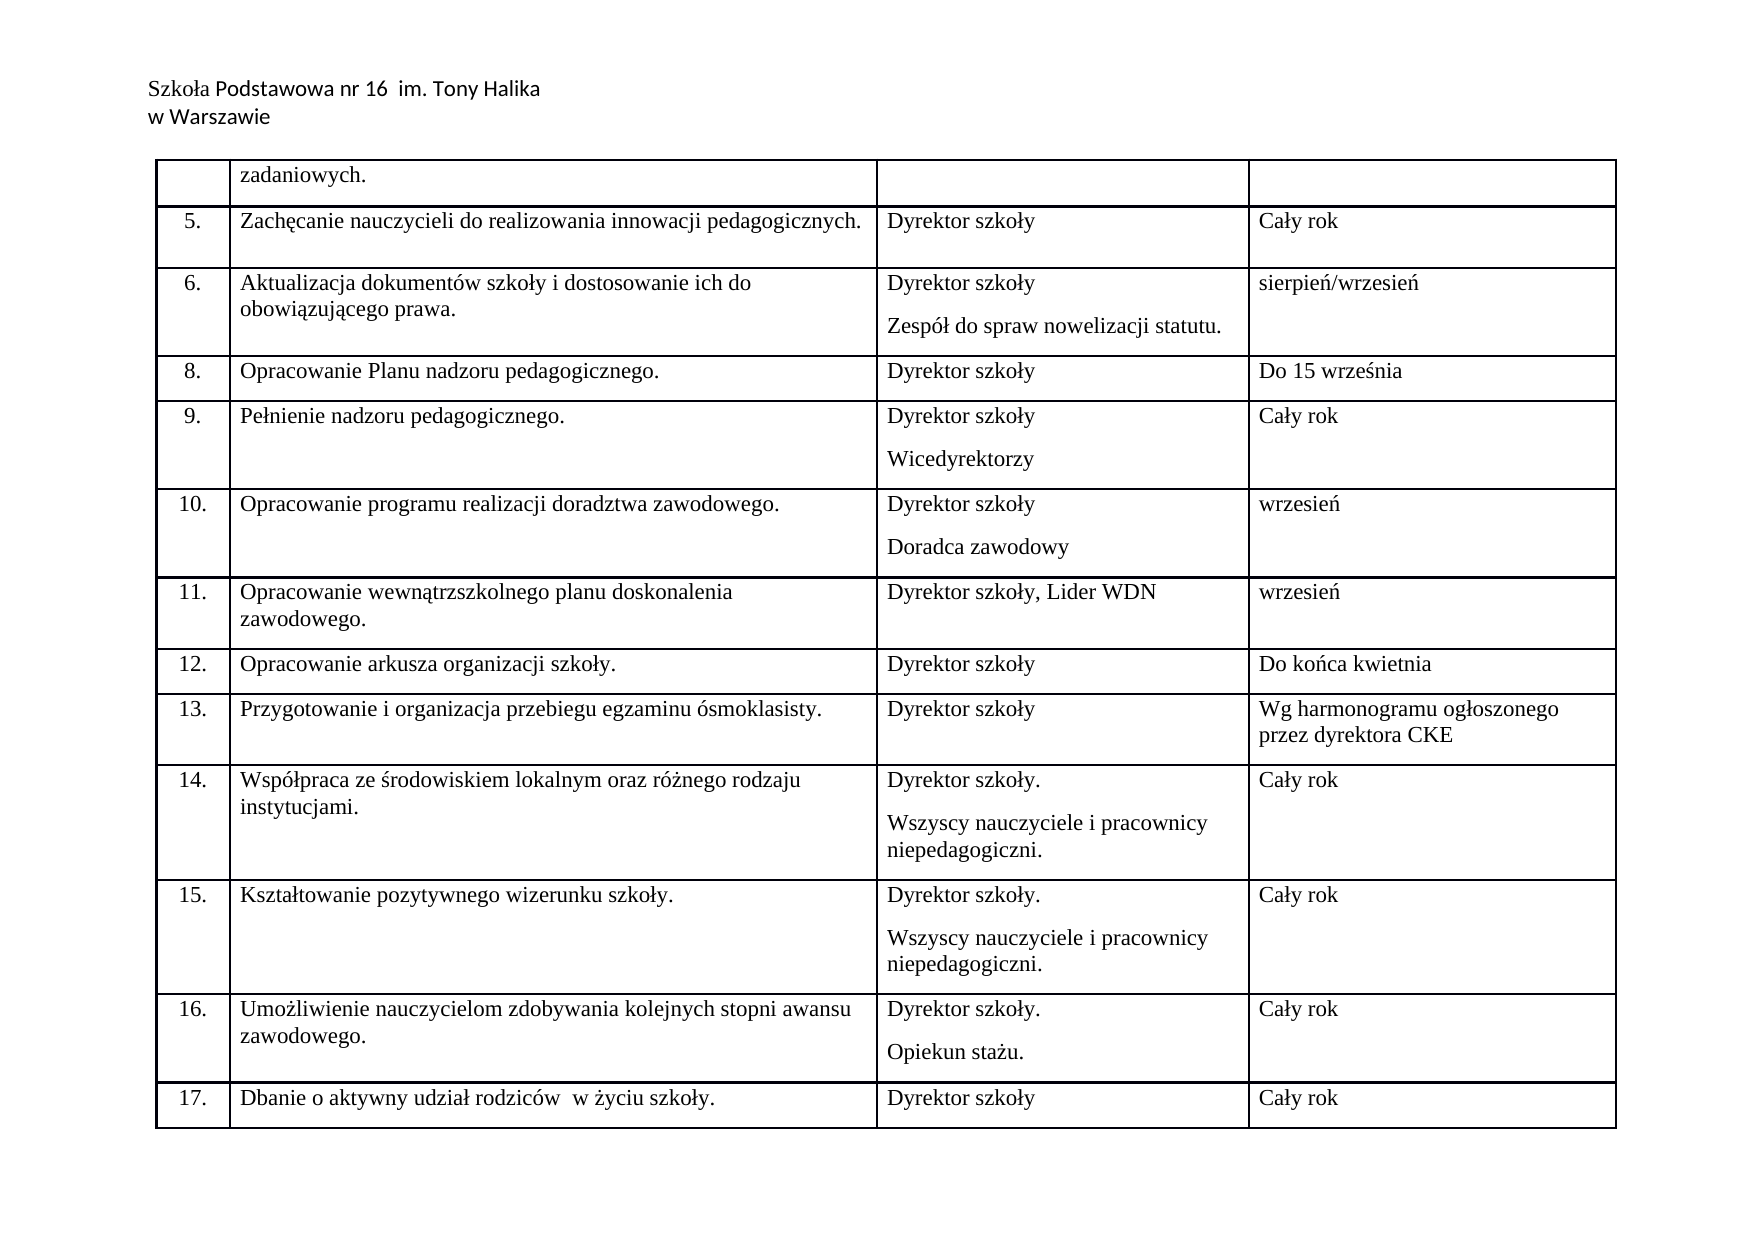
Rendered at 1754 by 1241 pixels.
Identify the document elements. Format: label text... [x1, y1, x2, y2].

table_cell Dyrektor szkoły [878, 357, 1248, 400]
table_cell Dyrektor szkoły. Wszyscy nauczyciele i pracownicy niepedagogiczni. [878, 881, 1248, 993]
table_cell 6. [158, 269, 229, 355]
table_cell Wg harmonogramu ogłoszonego przez dyrektora CKE [1250, 695, 1615, 764]
table_cell Dyrektor szkoły [878, 1084, 1248, 1127]
table_cell 14. [158, 766, 229, 879]
table_cell 11. [158, 579, 229, 648]
table_cell 15. [158, 881, 229, 993]
table_cell 10. [158, 490, 229, 576]
table_cell Cały rok [1250, 995, 1615, 1081]
table_cell Współpraca ze środowiskiem lokalnym oraz różnego rodzaju instytucjami. [231, 766, 876, 879]
table_cell Dyrektor szkoły Doradca zawodowy [878, 490, 1248, 576]
table_cell Aktualizacja dokumentów szkoły i dostosowanie ich do obowiązującego prawa. [231, 269, 876, 355]
table_cell 16. [158, 995, 229, 1081]
table_cell Zachęcanie nauczycieli do realizowania innowacji pedagogicznych. [231, 208, 876, 267]
table_cell [158, 161, 229, 205]
table_cell Dyrektor szkoły [878, 650, 1248, 693]
table_cell Umożliwienie nauczycielom zdobywania kolejnych stopni awansu zawodowego. [231, 995, 876, 1081]
table_cell Cały rok [1250, 1084, 1615, 1127]
table_cell [1250, 161, 1615, 205]
table_cell wrzesień [1250, 579, 1615, 648]
table_cell Dyrektor szkoły Wicedyrektorzy [878, 402, 1248, 488]
table_cell Cały rok [1250, 881, 1615, 993]
table_cell 17. [158, 1084, 229, 1127]
table_cell Dyrektor szkoły, Lider WDN [878, 579, 1248, 648]
table_cell Dyrektor szkoły [878, 695, 1248, 764]
table_cell Cały rok [1250, 402, 1615, 488]
table_cell Opracowanie Planu nadzoru pedagogicznego. [231, 357, 876, 400]
table_cell Pełnienie nadzoru pedagogicznego. [231, 402, 876, 488]
table_cell Do końca kwietnia [1250, 650, 1615, 693]
table_cell Cały rok [1250, 766, 1615, 879]
table_cell Dyrektor szkoły. Opiekun stażu. [878, 995, 1248, 1081]
table_cell Dyrektor szkoły Zespół do spraw nowelizacji statutu. [878, 269, 1248, 355]
table_cell Dyrektor szkoły [878, 208, 1248, 267]
table_cell wrzesień [1250, 490, 1615, 576]
table_cell 8. [158, 357, 229, 400]
table_cell Opracowanie programu realizacji doradztwa zawodowego. [231, 490, 876, 576]
table_cell Opracowanie arkusza organizacji szkoły. [231, 650, 876, 693]
table_cell [878, 161, 1248, 205]
table_cell Kształtowanie pozytywnego wizerunku szkoły. [231, 881, 876, 993]
table_cell Dyrektor szkoły. Wszyscy nauczyciele i pracownicy niepedagogiczni. [878, 766, 1248, 879]
table_cell 12. [158, 650, 229, 693]
table_cell Do 15 września [1250, 357, 1615, 400]
table_cell zadaniowych. [231, 161, 876, 205]
table_cell Dbanie o aktywny udział rodziców w życiu szkoły. [231, 1084, 876, 1127]
table_cell Cały rok [1250, 208, 1615, 267]
table_cell Przygotowanie i organizacja przebiegu egzaminu ósmoklasisty. [231, 695, 876, 764]
table_cell 9. [158, 402, 229, 488]
table_cell 13. [158, 695, 229, 764]
table_cell sierpień/wrzesień [1250, 269, 1615, 355]
table_cell 5. [158, 208, 229, 267]
table_cell Opracowanie wewnątrzszkolnego planu doskonalenia zawodowego. [231, 579, 876, 648]
